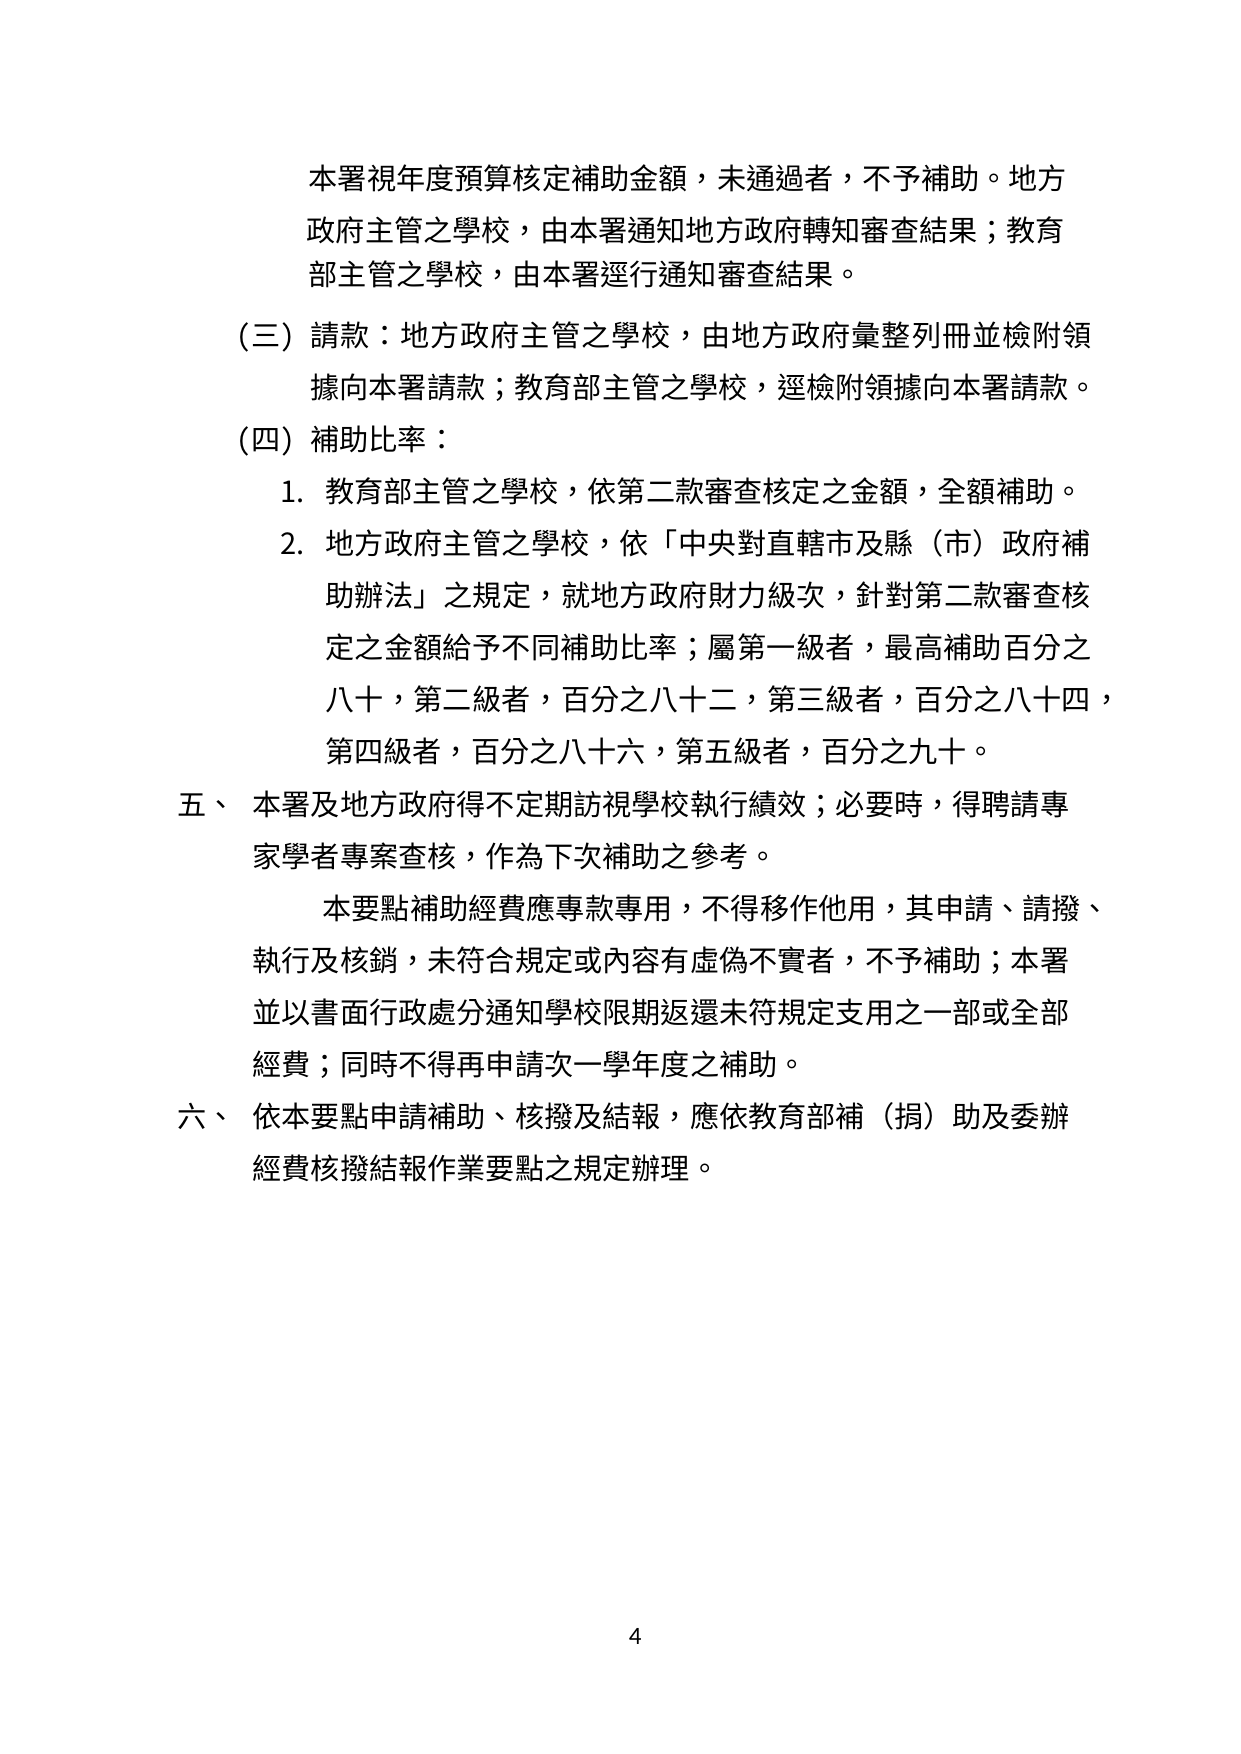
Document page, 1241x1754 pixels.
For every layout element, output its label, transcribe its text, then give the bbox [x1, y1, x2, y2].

list 教育部主管之學校，依第二款審查核定之金額，全額補助。 [281, 461, 1092, 513]
text 政府主管之學校，由本署通知地方政府轉知審查結果；教育 [190, 200, 1092, 252]
list 地方政府主管之學校，依「中央對直轄市及縣（市）政府補助辦法」之規定，就地方政府財力級次，針對第二款審查核定之金額給予不同補助比率；屬第一級者，最高補助百分之八十，第二級者，百分之八十二，第三級者，百分之八十四，第四級者，百分之八十六，第五級者，百分之九十。 [281, 513, 1092, 773]
list 本要點補助經費應專款專用，不得移作他用，其申請、請撥、執行及核銷，未符合規定或內容有虛偽不實者，不予補助；本署並以書面行政處分通知學校限期返還未符規定支用之一部或全部經費；同時不得再申請次一學年度之補助。 [252, 877, 1092, 1086]
list 依本要點申請補助、核撥及結報，應依教育部補（捐）助及委辦經費核撥結報作業要點之規定辦理。 [177, 1086, 1092, 1190]
list 本署及地方政府得不定期訪視學校執行績效；必要時，得聘請專家學者專案查核，作為下次補助之參考。 [177, 773, 1092, 877]
list 補助比率： [236, 409, 1092, 461]
text 部主管之學校，由本署逕行通知審查結果。 [265, 252, 1092, 294]
list 請款：地方政府主管之學校，由地方政府彙整列冊並檢附領據向本署請款；教育部主管之學校，逕檢附領據向本署請款。 [236, 304, 1092, 409]
text 本署視年度預算核定補助金額，未通過者，不予補助。地方 [177, 148, 1092, 200]
